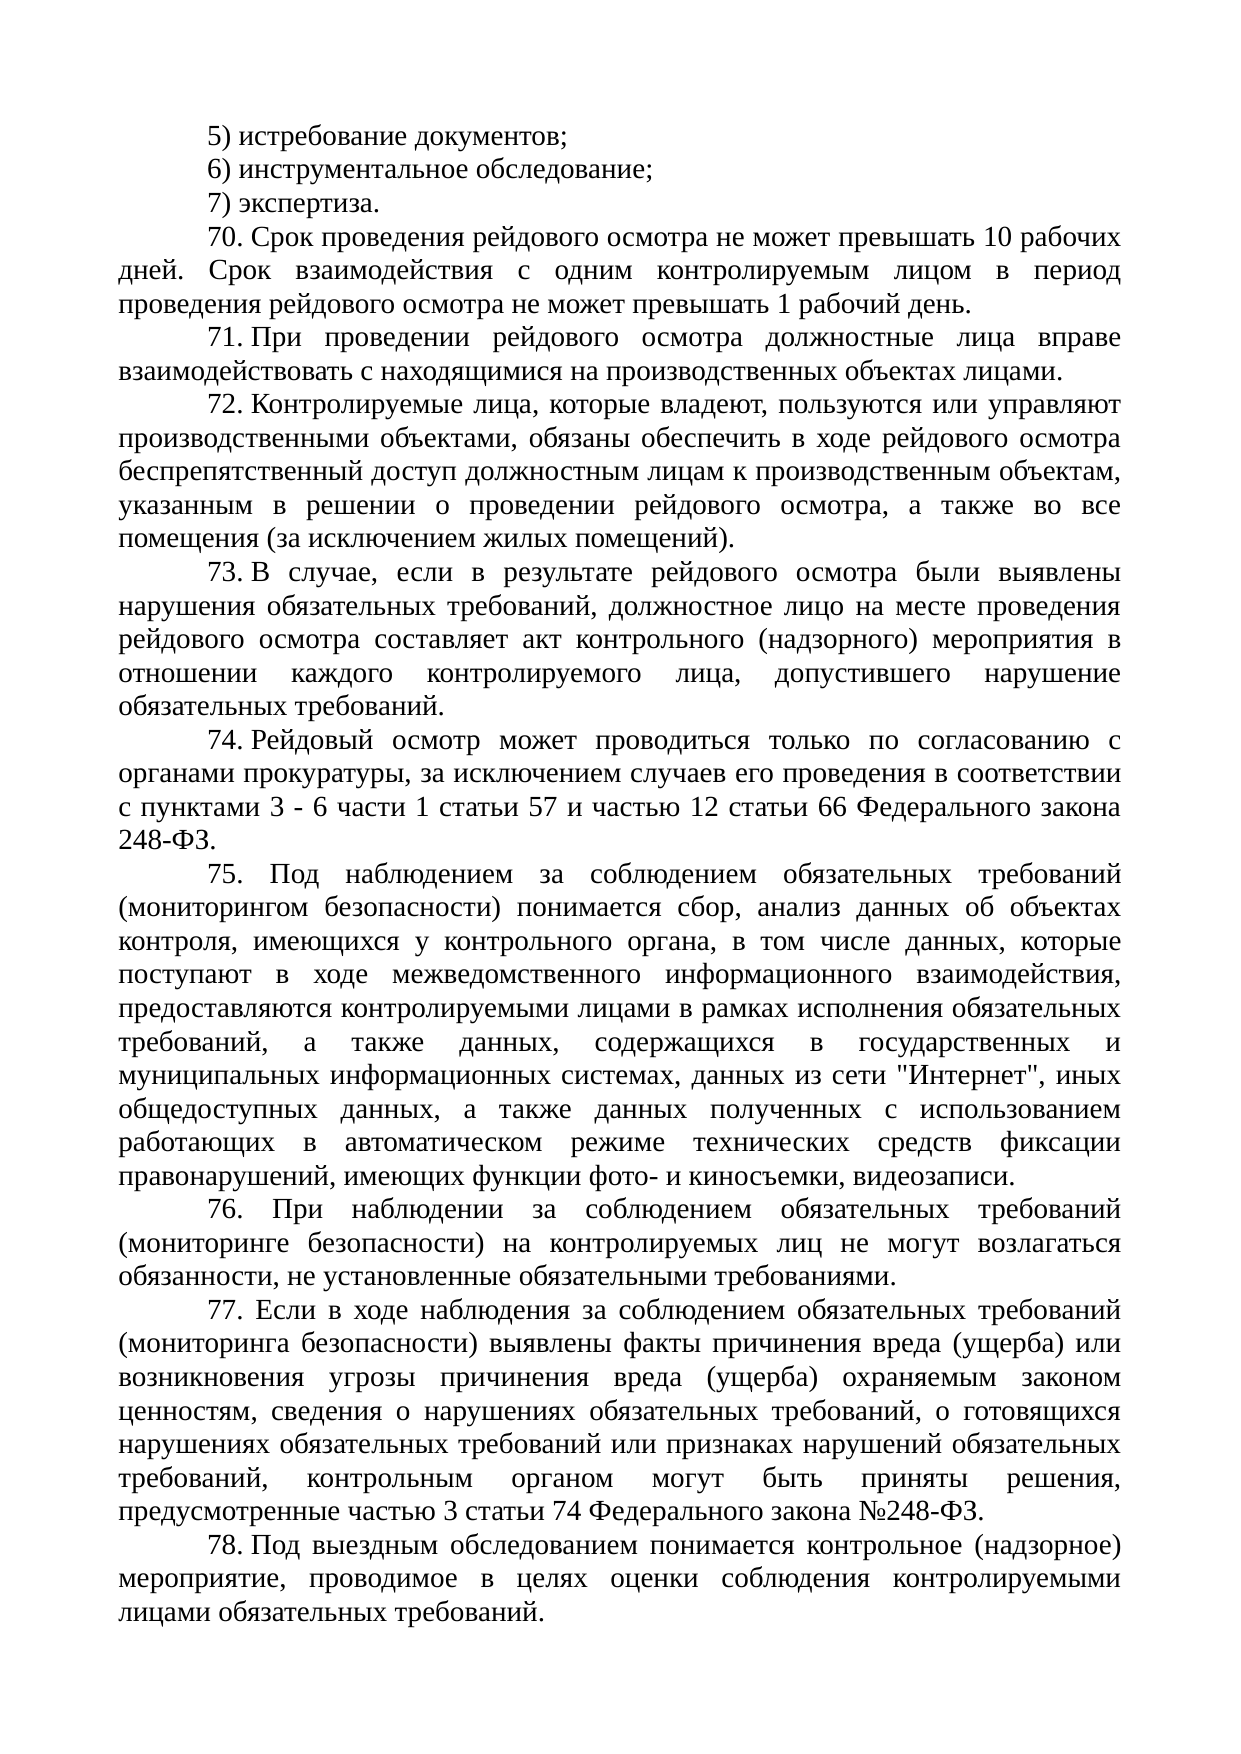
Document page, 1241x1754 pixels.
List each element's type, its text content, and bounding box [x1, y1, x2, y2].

text 70. Срок проведения рейдового осмотра не может превышать 10 рабочих дней. Срок взаимодействия с одним контролируемым лицом в период проведения рейдового осмотра не может превышать 1 рабочий день. [118, 219, 1122, 319]
text 76. При наблюдении за соблюдением обязательных требований (мониторинге безопасности) на контролируемых лиц не могут возлагаться обязанности, не установленные обязательными требованиями. [118, 1191, 1122, 1292]
text 77. Если в ходе наблюдения за соблюдением обязательных требований (мониторинга безопасности) выявлены факты причинения вреда (ущерба) или возникновения угрозы причинения вреда (ущерба) охраняемым законом ценностям, сведения о нарушениях обязательных требований, о готовящихся нарушениях обязательных требований или признаках нарушений обязательных требований, контрольным органом могут быть приняты решения, предусмотренные частью 3 статьи 74 Федерального закона №248-ФЗ. [118, 1292, 1122, 1527]
text 72. Контролируемые лица, которые владеют, пользуются или управляют производственными объектами, обязаны обеспечить в ходе рейдового осмотра беспрепятственный доступ должностным лицам к производственным объектам, указанным в решении о проведении рейдового осмотра, а также во все помещения (за исключением жилых помещений). [118, 386, 1122, 554]
text 7) экспертиза. [118, 185, 1122, 219]
text 6) инструментальное обследование; [118, 152, 1122, 185]
text 75. Под наблюдением за соблюдением обязательных требований (мониторингом безопасности) понимается сбор, анализ данных об объектах контроля, имеющихся у контрольного органа, в том числе данных, которые поступают в ходе межведомственного информационного взаимодействия, предоставляются контролируемыми лицами в рамках исполнения обязательных требований, а также данных, содержащихся в государственных и муниципальных информационных системах, данных из сети "Интернет", иных общедоступных данных, а также данных полученных с использованием работающих в автоматическом режиме технических средств фиксации правонарушений, имеющих функции фото- и киносъемки, видеозаписи. [118, 856, 1122, 1191]
text 71. При проведении рейдового осмотра должностные лица вправе взаимодействовать с находящимися на производственных объектах лицами. [118, 319, 1122, 386]
text 74. Рейдовый осмотр может проводиться только по согласованию с органами прокуратуры, за исключением случаев его проведения в соответствии с пунктами 3 - 6 части 1 статьи 57 и частью 12 статьи 66 Федерального закона 248-ФЗ. [118, 722, 1122, 856]
text 73. В случае, если в результате рейдового осмотра были выявлены нарушения обязательных требований, должностное лицо на месте проведения рейдового осмотра составляет акт контрольного (надзорного) мероприятия в отношении каждого контролируемого лица, допустившего нарушение обязательных требований. [118, 554, 1122, 722]
text 5) истребование документов; [118, 118, 1122, 152]
text 78. Под выездным обследованием понимается контрольное (надзорное) мероприятие, проводимое в целях оценки соблюдения контролируемыми лицами обязательных требований. [118, 1527, 1122, 1627]
